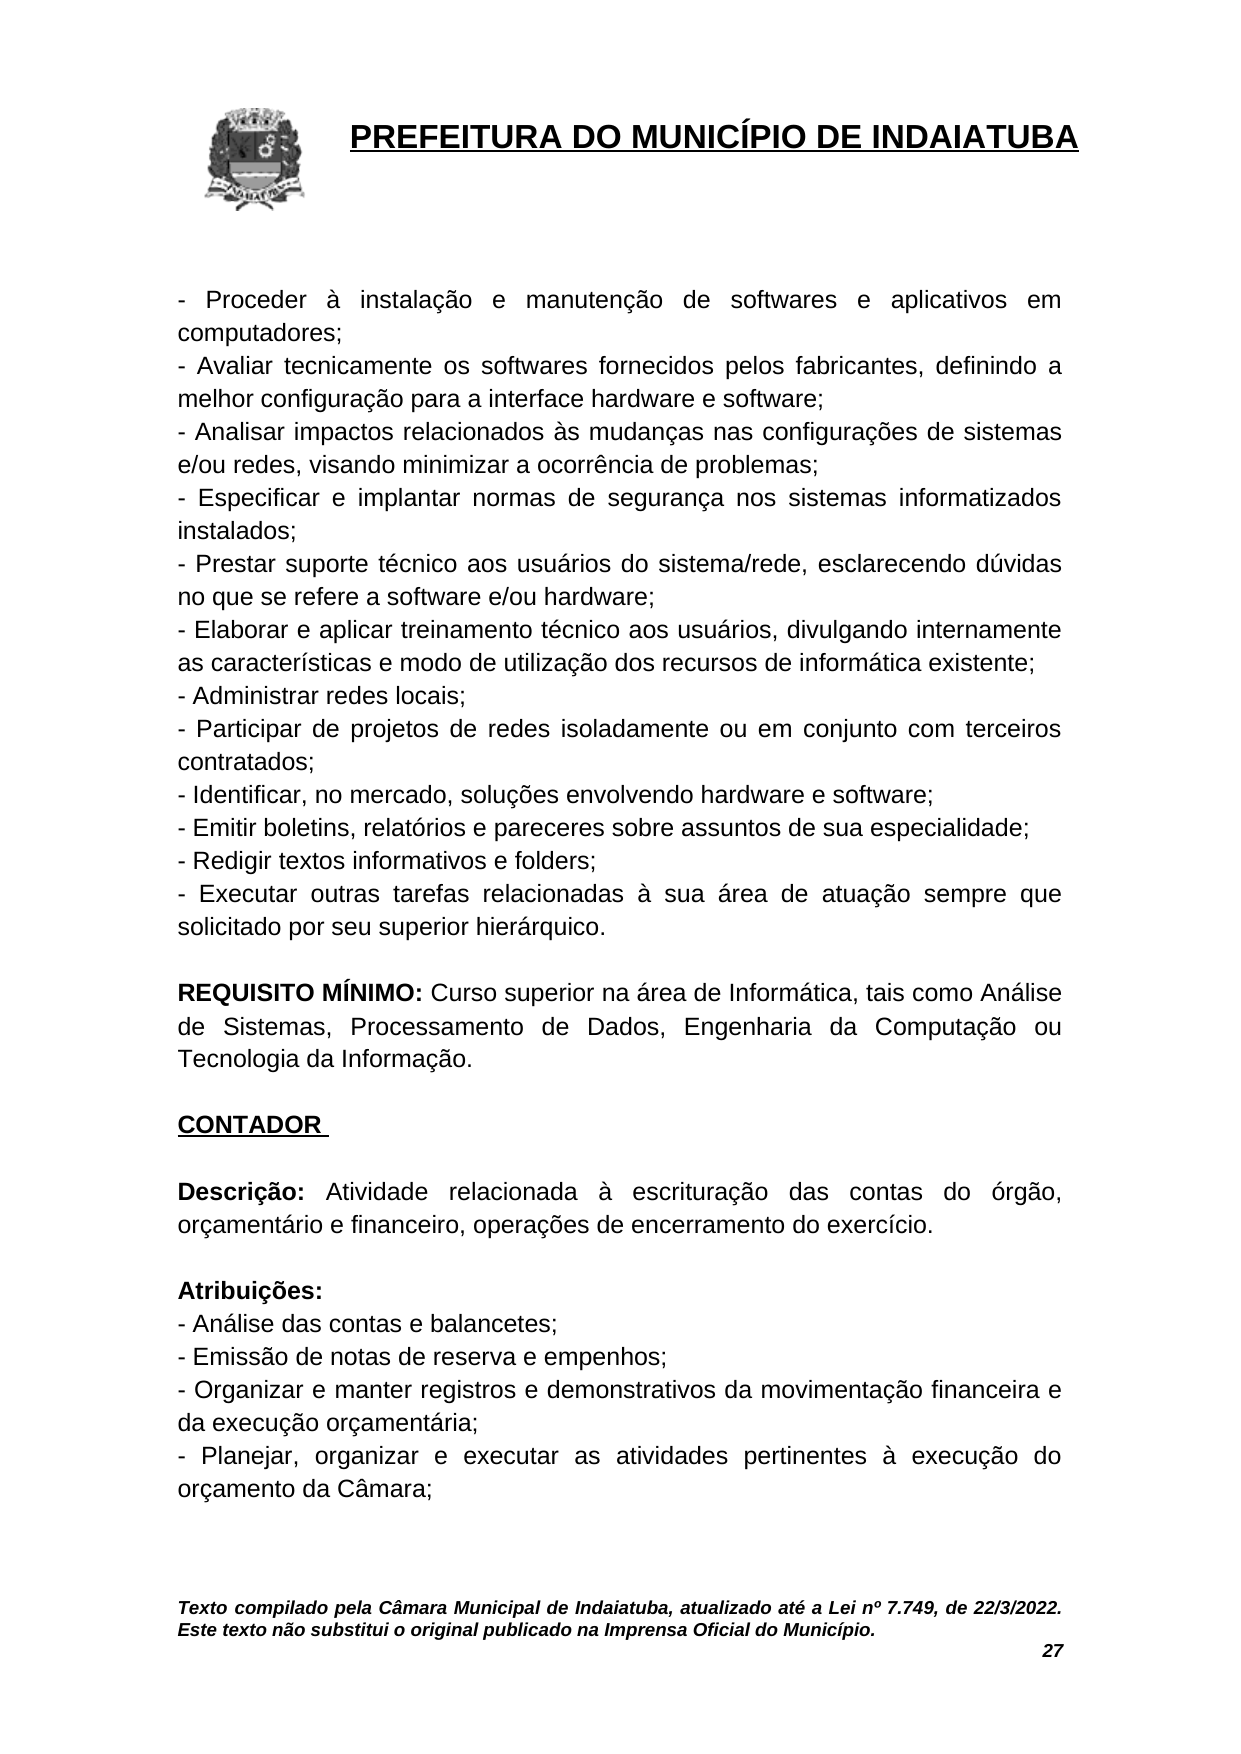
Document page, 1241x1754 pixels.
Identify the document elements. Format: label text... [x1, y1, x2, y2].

text - Executar outras tarefas relacionadas à sua área de atuação sempre que solicitado por seu superior hierárquico. [177, 879, 1063, 941]
text - Emitir boletins, relatórios e pareceres sobre assuntos de sua especialidade; [177, 813, 1063, 842]
text - Administrar redes locais; [177, 681, 1063, 710]
text - Planejar, organizar e executar as atividades pertinentes à execução do orçamento da Câmara; [177, 1441, 1063, 1502]
text REQUISITO MÍNIMO: Curso superior na área de Informática, tais como Análise de Sistemas, Processamento de Dados, Engenharia da Computação ou Tecnologia da Informação. [177, 978, 1063, 1073]
text - Participar de projetos de redes isoladamente ou em conjunto com terceiros contratados; [177, 714, 1063, 776]
text - Redigir textos informativos e folders; [177, 846, 1063, 875]
text - Elaborar e aplicar treinamento técnico aos usuários, divulgando internamente as características e modo de utilização dos recursos de informática existente; [177, 615, 1063, 677]
text - Analisar impactos relacionados às mudanças nas configurações de sistemas e/ou redes, visando minimizar a ocorrência de problemas; [177, 417, 1063, 479]
text - Organizar e manter registros e demonstrativos da movimentação financeira e da execução orçamentária; [177, 1375, 1063, 1436]
text - Avaliar tecnicamente os softwares fornecidos pelos fabricantes, definindo a melhor configuração para a interface hardware e software; [177, 351, 1063, 413]
text - Especificar e implantar normas de segurança nos sistemas informatizados instalados; [177, 483, 1063, 545]
text CONTADOR [177, 1111, 1063, 1139]
text - Emissão de notas de reserva e empenhos; [177, 1342, 1063, 1370]
text - Análise das contas e balancetes; [177, 1309, 1063, 1337]
text - Prestar suporte técnico aos usuários do sistema/rede, esclarecendo dúvidas no que se refere a software e/ou hardware; [177, 549, 1063, 611]
text - Identificar, no mercado, soluções envolvendo hardware e software; [177, 780, 1063, 809]
text Atribuições: [177, 1276, 1063, 1304]
text - Proceder à instalação e manutenção de softwares e aplicativos em computadores; [177, 285, 1063, 347]
text Descrição: Atividade relacionada à escrituração das contas do órgão, orçamentário e financeiro, operações de encerramento do exercício. [177, 1177, 1063, 1238]
